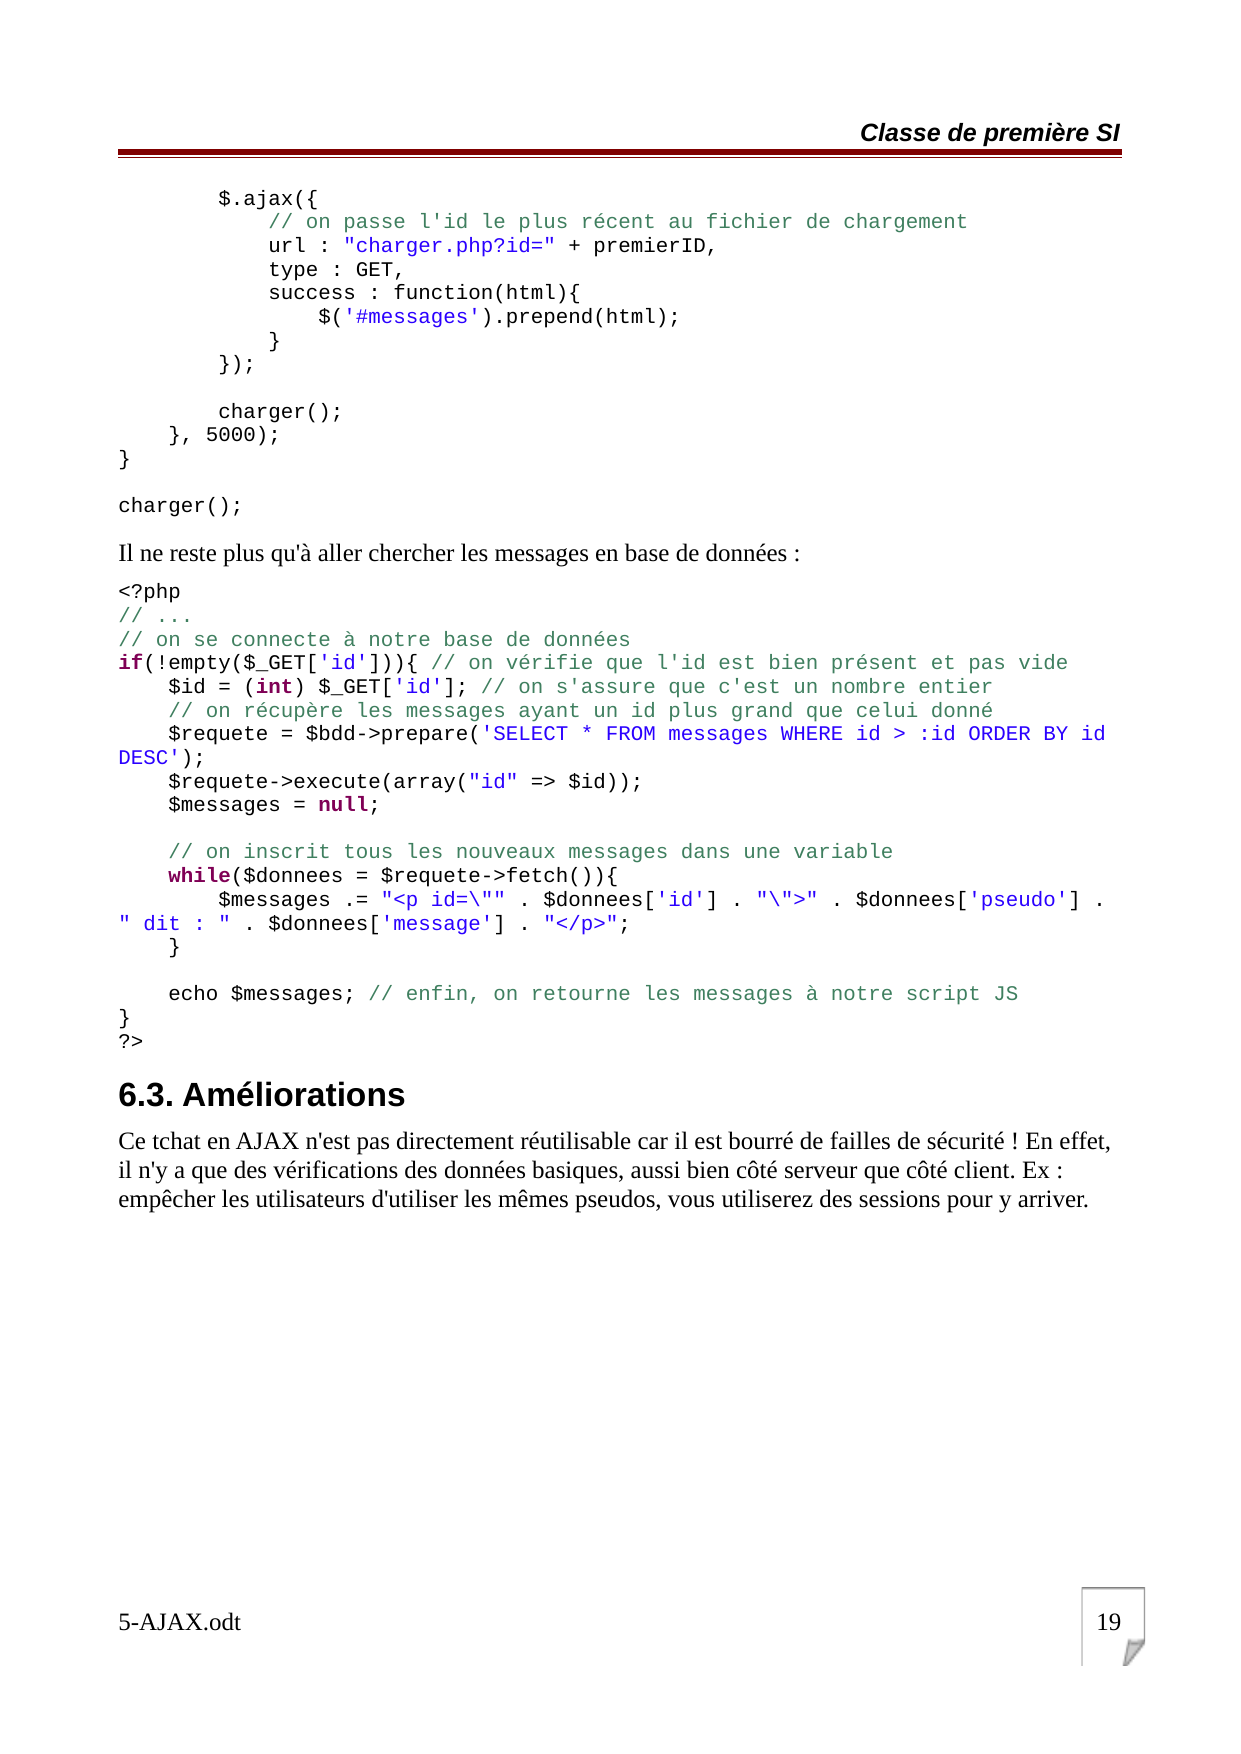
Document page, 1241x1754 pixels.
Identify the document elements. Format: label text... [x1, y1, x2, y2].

text // on se connecte à notre base de données [118, 629, 1122, 652]
text charger(); [118, 401, 1122, 424]
text url : "charger.php?id=" + premierID, [118, 235, 1122, 259]
text // ... [118, 605, 1122, 629]
text $requete->execute(array("id" => $id)); [118, 771, 1122, 794]
text while($donnees = $requete->fetch()){ [118, 865, 1122, 889]
text } [118, 330, 1122, 353]
text $messages = null; [118, 794, 1122, 818]
subtitle 6.3. Améliorations [118, 1075, 1122, 1114]
text $.ajax({ [118, 188, 1122, 211]
text type : GET, [118, 259, 1122, 282]
text $('#messages').prepend(html); [118, 306, 1122, 330]
text $requete = $bdd->prepare('SELECT * FROM messages WHERE id > :id ORDER BY id DESC'); [118, 723, 1122, 771]
text success : function(html){ [118, 282, 1122, 306]
text $id = (int) $_GET['id']; // on s'assure que c'est un nombre entier [118, 676, 1122, 700]
text } [118, 936, 1122, 960]
text }); [118, 353, 1122, 377]
text // on inscrit tous les nouveaux messages dans une variable [118, 842, 1122, 865]
text charger(); [118, 495, 1122, 519]
text $messages .= "<p id=\"" . $donnees['id'] . "\">" . $donnees['pseudo'] . " dit : " . $donnees['message'] . "</p>"; [118, 889, 1122, 936]
text echo $messages; // enfin, on retourne les messages à notre script JS [118, 983, 1122, 1007]
text // on récupère les messages ayant un id plus grand que celui donné [118, 700, 1122, 723]
text }, 5000); [118, 424, 1122, 448]
text } [118, 1007, 1122, 1031]
text Il ne reste plus qu'à aller chercher les messages en base de données : [118, 538, 1122, 567]
text // on passe l'id le plus récent au fichier de chargement [118, 211, 1122, 235]
text ?> [118, 1031, 1122, 1054]
text Ce tchat en AJAX n'est pas directement réutilisable car il est bourré de failles de sécurité ! En effet, il n'y a que des vérifications des données basiques, aussi bien côté serveur que côté client. Ex : empêcher les utilisateurs d'utiliser les mêmes pseudos, vous utiliserez des sessions pour y arriver. [118, 1126, 1122, 1213]
text } [118, 448, 1122, 472]
text <?php [118, 581, 1122, 605]
text if(!empty($_GET['id'])){ // on vérifie que l'id est bien présent et pas vide [118, 652, 1122, 676]
